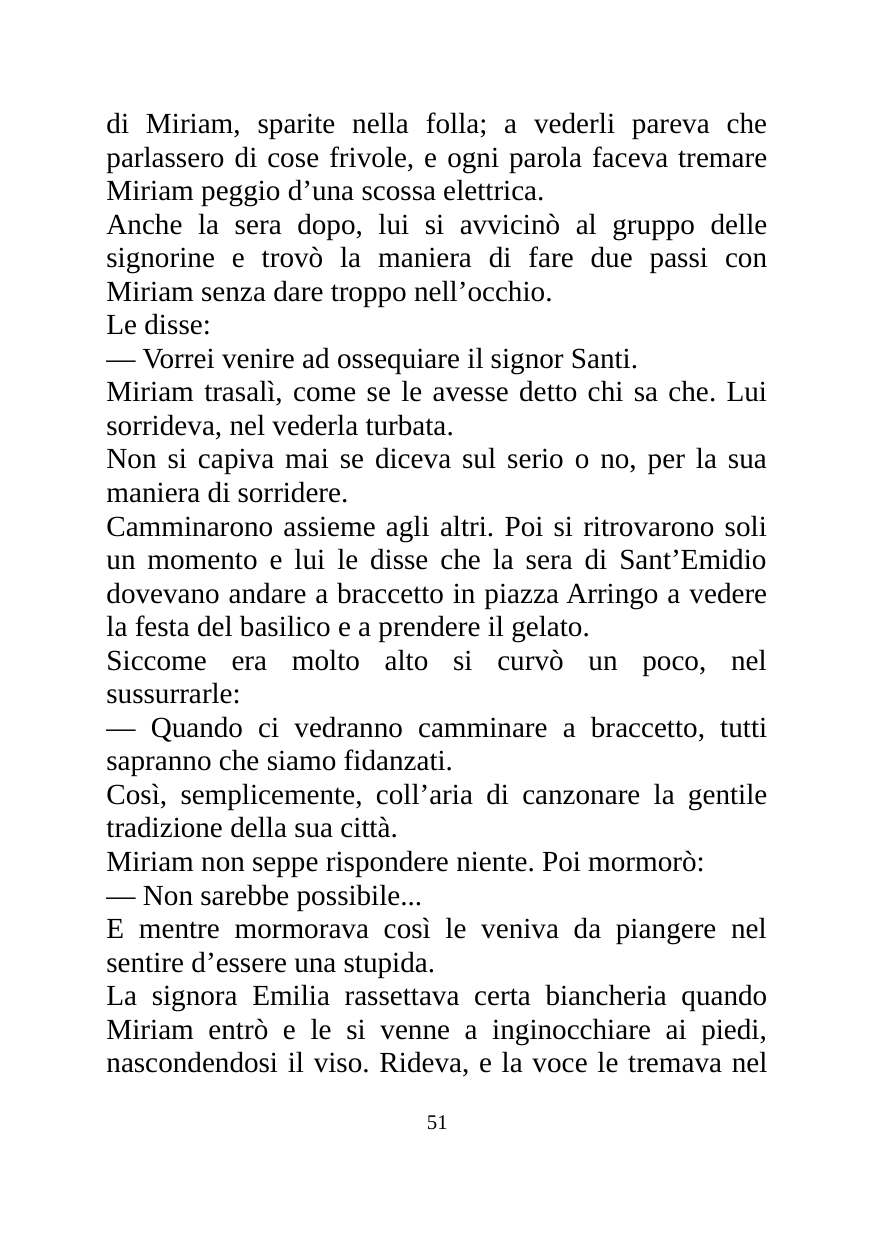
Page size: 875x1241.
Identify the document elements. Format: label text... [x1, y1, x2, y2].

text Miriam trasalì, come se le avesse detto chi sa che. Lui sorrideva, nel vederla turbata. [106, 374, 768, 442]
text — Vorrei venire ad ossequiare il signor Santi. [106, 341, 768, 374]
text Camminarono assieme agli altri. Poi si ritrovarono soli un momento e lui le disse che la sera di Sant’Emidio dovevano andare a braccetto in piazza Arringo a vedere la festa del basilico e a prendere il gelato. [106, 509, 768, 643]
text Le disse: [106, 307, 768, 341]
text La signora Emilia rassettava certa biancheria quando Miriam entrò e le si venne a inginocchiare ai piedi, nascondendosi il viso. Rideva, e la voce le tremava nel [106, 978, 768, 1079]
text — Quando ci vedranno camminare a braccetto, tutti sapranno che siamo fidanzati. [106, 710, 768, 777]
text — Non sarebbe possibile... [106, 878, 768, 911]
text Non si capiva mai se diceva sul serio o no, per la sua maniera di sorridere. [106, 442, 768, 509]
text E mentre mormorava così le veniva da piangere nel sentire d’essere una stupida. [106, 911, 768, 978]
text Così, semplicemente, coll’aria di canzonare la gentile tradizione della sua città. [106, 777, 768, 844]
text di Miriam, sparite nella folla; a vederli pareva che parlassero di cose frivole, e ogni parola faceva tremare Miriam peggio d’una scossa elettrica. [106, 106, 768, 207]
text Miriam non seppe rispondere niente. Poi mormorò: [106, 844, 768, 878]
text Siccome era molto alto si curvò un poco, nel sussurrarle: [106, 643, 768, 710]
text Anche la sera dopo, lui si avvicinò al gruppo delle signorine e trovò la maniera di fare due passi con Miriam senza dare troppo nell’occhio. [106, 207, 768, 307]
